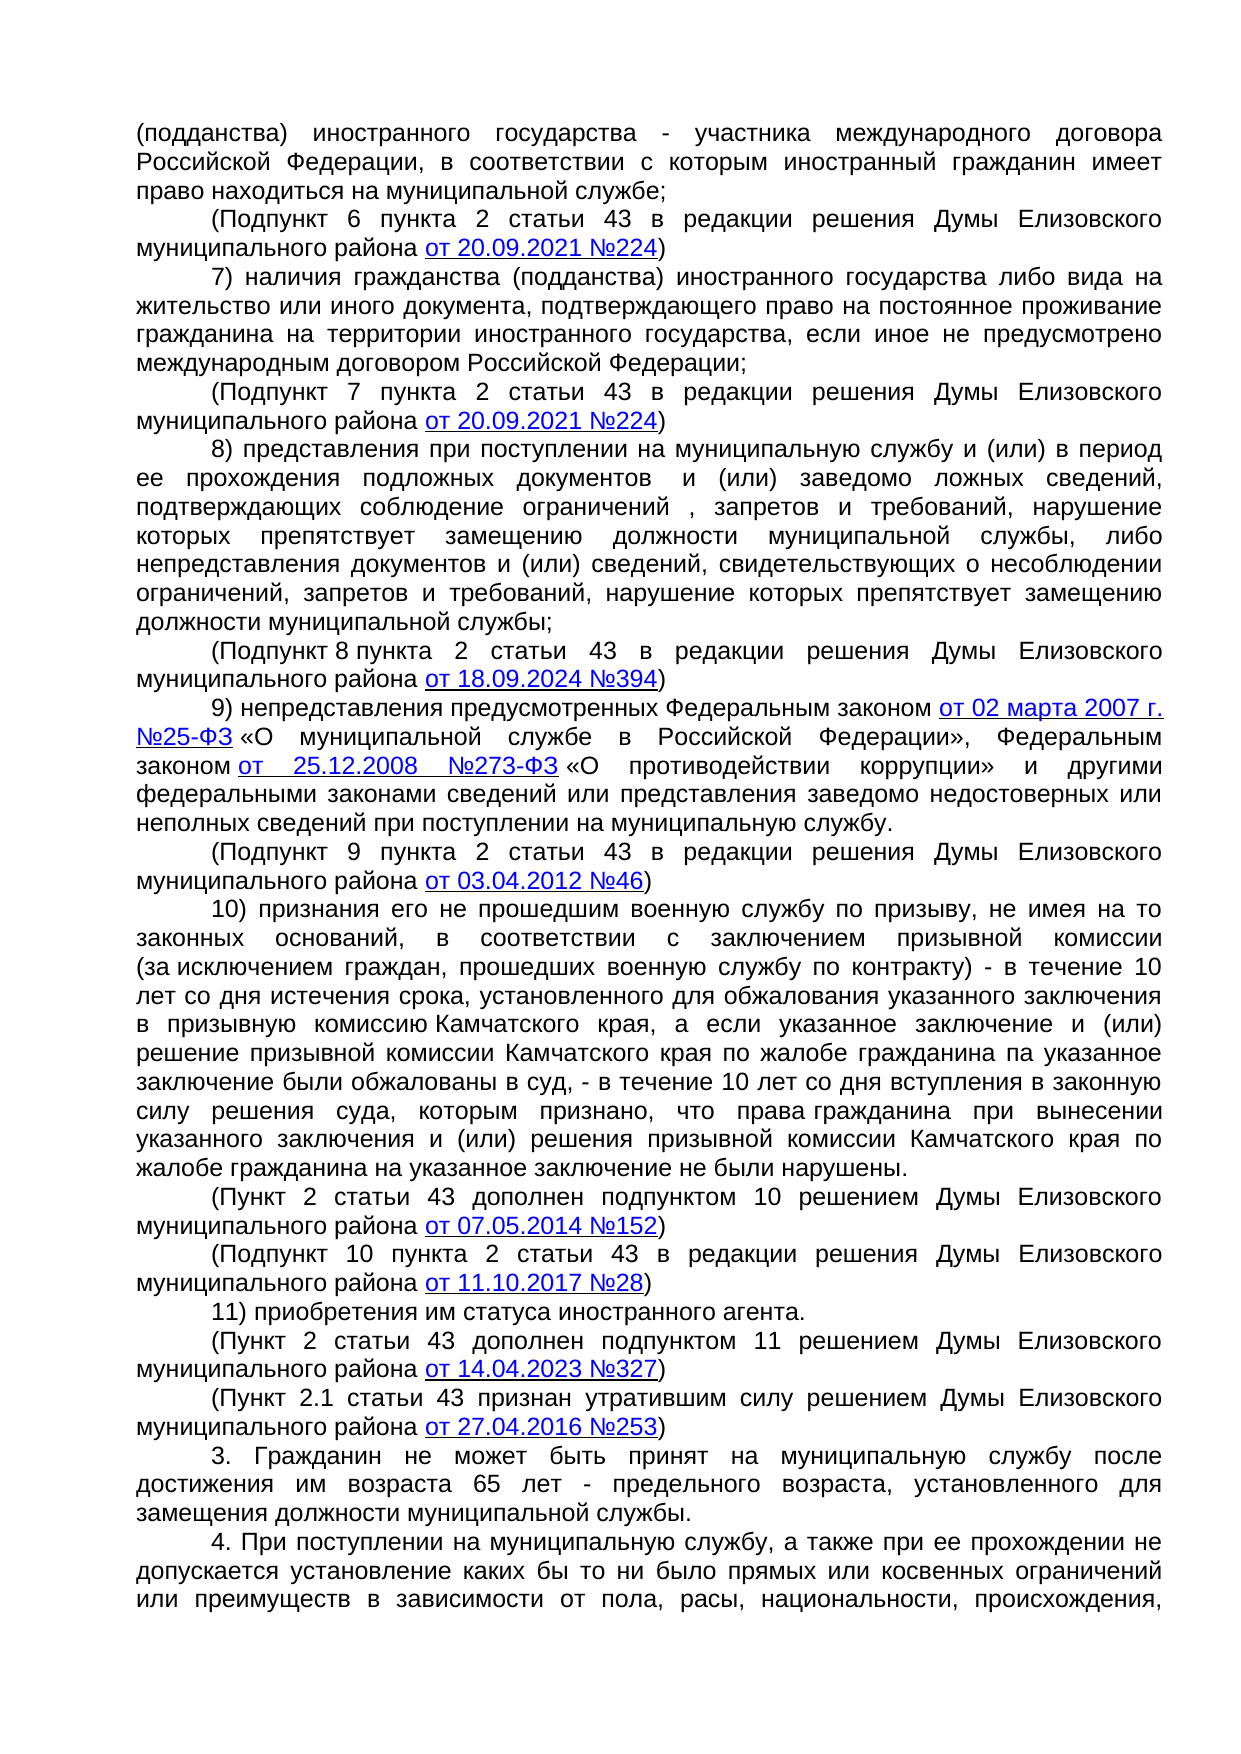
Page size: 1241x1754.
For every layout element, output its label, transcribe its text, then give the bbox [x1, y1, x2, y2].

text (подданства) иностранного государства - участника международного договора Российской Федерации, в соответствии с которым иностранный гражданин имеет право находиться на муниципальной службе; [136, 118, 1163, 204]
text 4. При поступлении на муниципальную службу, а также при ее прохождении не допускается установление каких бы то ни было прямых или косвенных ограничений или преимуществ в зависимости от пола, расы, национальности, происхождения, [136, 1527, 1163, 1613]
text (Подпункт 8 пункта 2 статьи 43 в редакции решения Думы Елизовского муниципального района от 18.09.2024 №394) [136, 636, 1163, 693]
text (Подпункт 6 пункта 2 статьи 43 в редакции решения Думы Елизовского муниципального района от 20.09.2021 №224) [136, 204, 1163, 262]
text 3. Гражданин не может быть принят на муниципальную службу после достижения им возраста 65 лет - предельного возраста, установленного для замещения должности муниципальной службы. [136, 1441, 1163, 1527]
text (Пункт 2 статьи 43 дополнен подпунктом 10 решением Думы Елизовского муниципального района от 07.05.2014 №152) [136, 1182, 1163, 1239]
text 8) представления при поступлении на муниципальную службу и (или) в период ее прохождения подложных документов и (или) заведомо ложных сведений, подтверждающих соблюдение ограничений , запретов и требований, нарушение которых препятствует замещению должности муниципальной службы, либо непредставления документов и (или) сведений, свидетельствующих о несоблюдении ограничений, запретов и требований, нарушение которых препятствует замещению должности муниципальной службы; [136, 434, 1163, 636]
text 9) непредставления предусмотренных Федеральным законом от 02 марта 2007 г. №25-ФЗ «О муниципальной службе в Российской Федерации», Федеральным законом от 25.12.2008 №273-ФЗ «О противодействии коррупции» и другими федеральными законами сведений или представления заведомо недостоверных или неполных сведений при поступлении на муниципальную службу. [136, 693, 1163, 837]
text (Подпункт 10 пункта 2 статьи 43 в редакции решения Думы Елизовского муниципального района от 11.10.2017 №28) [136, 1239, 1163, 1297]
text (Пункт 2 статьи 43 дополнен подпунктом 11 решением Думы Елизовского муниципального района от 14.04.2023 №327) [136, 1326, 1163, 1383]
text 7) наличия гражданства (подданства) иностранного государства либо вида на жительство или иного документа, подтверждающего право на постоянное проживание гражданина на территории иностранного государства, если иное не предусмотрено международным договором Российской Федерации; [136, 262, 1163, 377]
text (Подпункт 9 пункта 2 статьи 43 в редакции решения Думы Елизовского муниципального района от 03.04.2012 №46) [136, 837, 1163, 894]
text 11) приобретения им статуса иностранного агента. [136, 1297, 1163, 1326]
text (Пункт 2.1 статьи 43 признан утратившим силу решением Думы Елизовского муниципального района от 27.04.2016 №253) [136, 1383, 1163, 1441]
text (Подпункт 7 пункта 2 статьи 43 в редакции решения Думы Елизовского муниципального района от 20.09.2021 №224) [136, 377, 1163, 434]
text 10) признания его не прошедшим военную службу по призыву, не имея на то законных оснований, в соответствии с заключением призывной комиссии (за исключением граждан, прошедших военную службу по контракту) - в течение 10 лет со дня истечения срока, установленного для обжалования указанного заключения в призывную комиссию Камчатского края, а если указанное заключение и (или) решение призывной комиссии Камчатского края по жалобе гражданина па указанное заключение были обжалованы в суд, - в течение 10 лет со дня вступления в законную силу решения суда, которым признано, что права гражданина при вынесении указанного заключения и (или) решения призывной комиссии Камчатского края по жалобе гражданина на указанное заключение не были нарушены. [136, 894, 1163, 1182]
